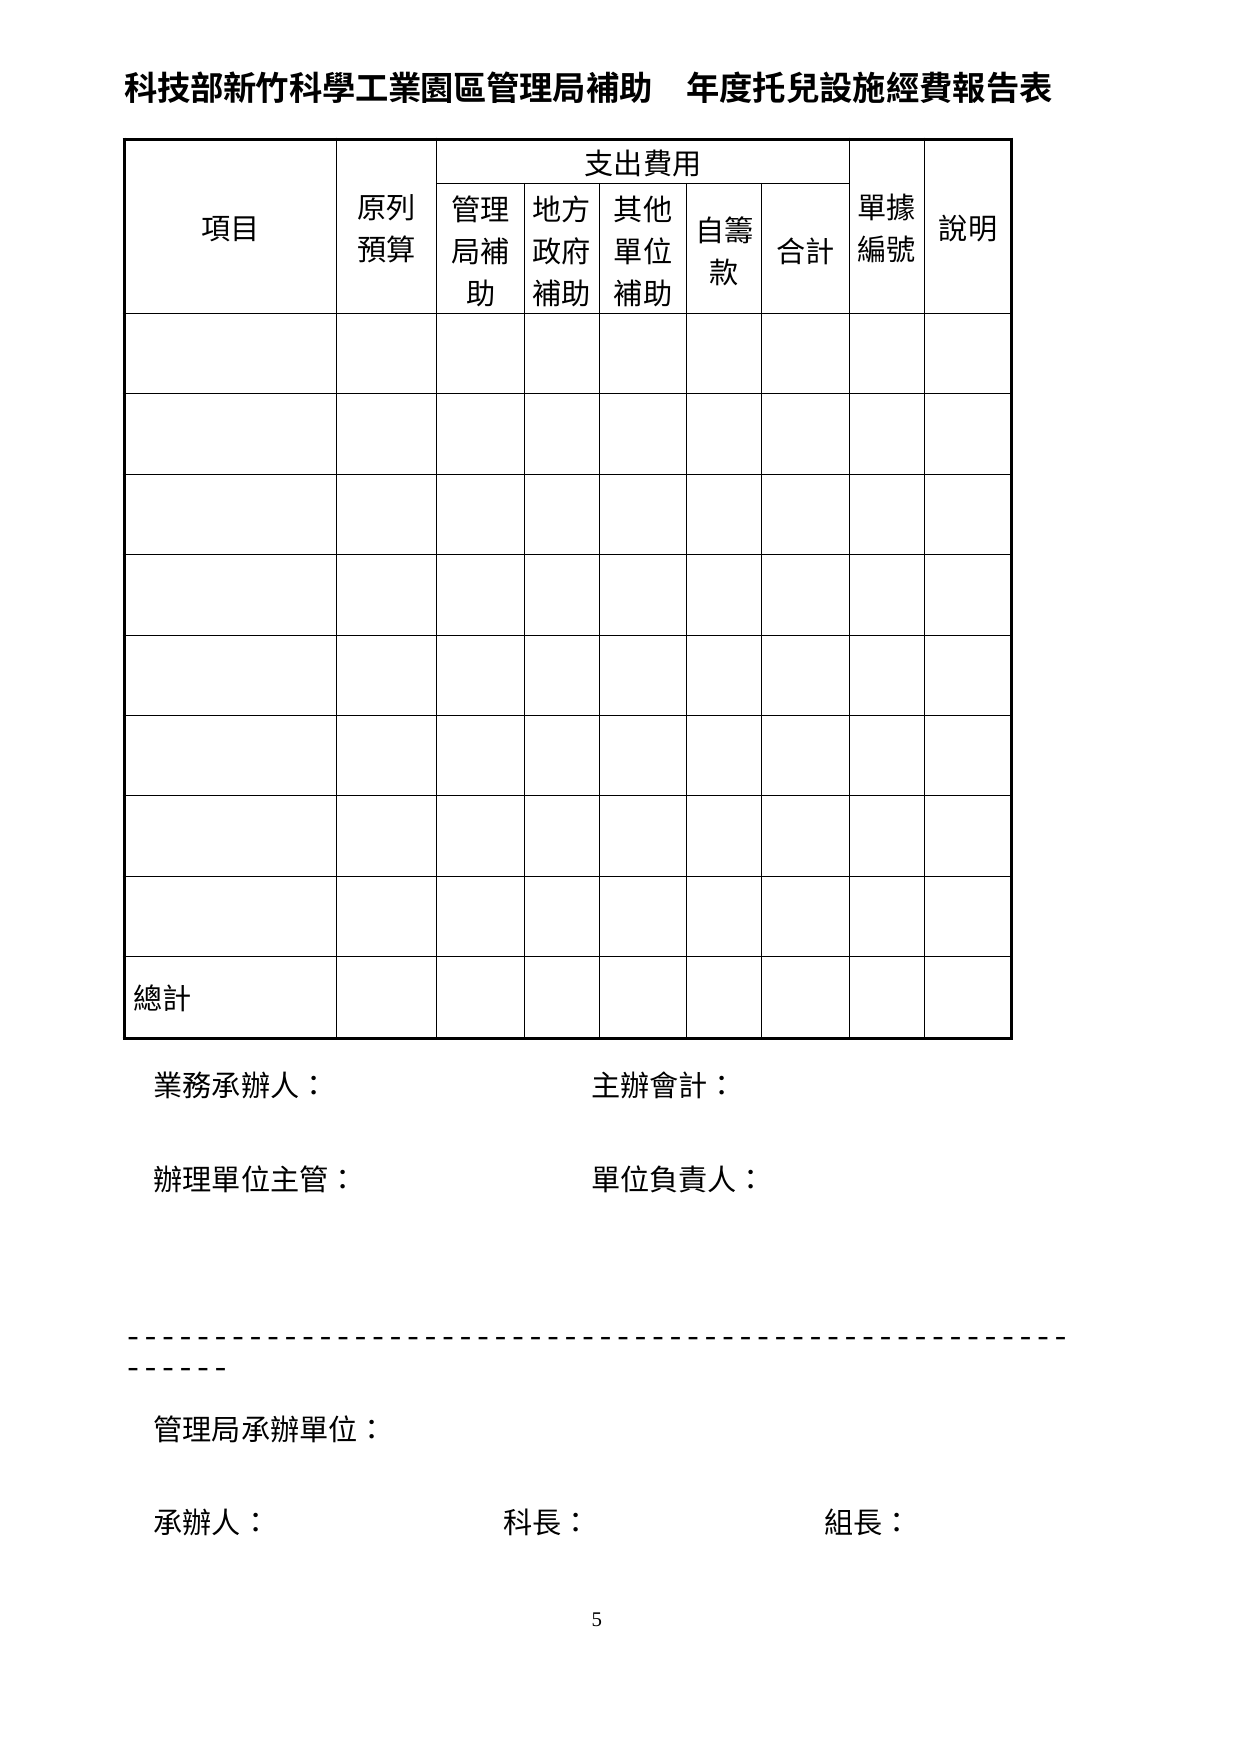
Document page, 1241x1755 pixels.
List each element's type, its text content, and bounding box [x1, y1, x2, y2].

table_cell [337, 636, 436, 715]
table_cell 其他單位補助 [600, 184, 686, 313]
table_cell [850, 877, 924, 956]
table_cell [337, 957, 436, 1037]
table_cell 合計 [762, 184, 849, 313]
table_cell [850, 314, 924, 393]
table_cell [600, 796, 686, 876]
table_cell [762, 957, 849, 1037]
table_cell [600, 877, 686, 956]
table_cell [850, 957, 924, 1037]
table_cell [126, 796, 336, 876]
table_cell [850, 636, 924, 715]
table_cell [126, 716, 336, 795]
table_cell [850, 394, 924, 474]
table_cell [925, 314, 1010, 393]
table_cell [687, 636, 761, 715]
table_cell [762, 796, 849, 876]
table_header 原列 預算 [337, 141, 436, 313]
text 科技部新竹科學工業園區管理局補助 年度托兒設施經費報告表 [124, 75, 1069, 106]
table_cell [525, 394, 599, 474]
table_cell [925, 796, 1010, 876]
table_cell [687, 314, 761, 393]
table_cell [337, 796, 436, 876]
table_cell [525, 877, 599, 956]
table_header 單據編號 [850, 141, 924, 313]
table_cell 管理局補助 [437, 184, 524, 313]
table_cell [437, 314, 524, 393]
table_cell [687, 716, 761, 795]
table_header 支出費用 [437, 141, 849, 183]
table_cell [925, 394, 1010, 474]
table_cell [337, 877, 436, 956]
table_cell [925, 475, 1010, 554]
table_header 項目 [126, 141, 336, 313]
table_cell [126, 555, 336, 634]
table_cell [337, 716, 436, 795]
text 承辦人： 科長： 組長： [124, 1509, 1069, 1540]
table_cell [687, 957, 761, 1037]
table_cell [850, 475, 924, 554]
table_cell [525, 475, 599, 554]
table_cell [925, 636, 1010, 715]
table_cell [437, 475, 524, 554]
table_cell [525, 716, 599, 795]
table_cell [600, 314, 686, 393]
table_cell [437, 555, 524, 634]
table_cell [525, 555, 599, 634]
table_cell [762, 394, 849, 474]
table_cell [126, 394, 336, 474]
table_cell [687, 555, 761, 634]
table_cell [925, 716, 1010, 795]
table_cell [762, 555, 849, 634]
table_cell [600, 555, 686, 634]
table_cell [850, 716, 924, 795]
table_cell [600, 957, 686, 1037]
table_header 說明 [925, 141, 1010, 313]
text 辦理單位主管： 單位負責人： [124, 1165, 1069, 1196]
table_cell [762, 314, 849, 393]
table_cell [925, 957, 1010, 1037]
table_cell [600, 636, 686, 715]
table_cell [437, 716, 524, 795]
text ------------------------------------------------------------ [124, 1290, 1069, 1384]
table_cell [337, 475, 436, 554]
table_cell [762, 716, 849, 795]
table_cell [925, 555, 1010, 634]
table_cell [525, 314, 599, 393]
table_cell 自籌款 [687, 184, 761, 313]
table_cell [525, 796, 599, 876]
table_cell [850, 555, 924, 634]
table_cell [525, 957, 599, 1037]
table_cell [687, 475, 761, 554]
table_cell [437, 796, 524, 876]
table_cell [525, 636, 599, 715]
table_cell [850, 796, 924, 876]
table_cell [687, 796, 761, 876]
table_cell [600, 475, 686, 554]
table_cell [437, 877, 524, 956]
text 業務承辦人： 主辦會計： [124, 1071, 1069, 1103]
table_cell 地方 政府補助 [525, 184, 599, 313]
table_cell [687, 877, 761, 956]
table_cell 總計 [126, 957, 336, 1037]
table_cell [126, 636, 336, 715]
table_cell [762, 877, 849, 956]
table_cell [337, 555, 436, 634]
table_cell [600, 716, 686, 795]
table_cell [687, 394, 761, 474]
table_cell [126, 314, 336, 393]
table_cell [925, 877, 1010, 956]
table_cell [600, 394, 686, 474]
table_cell [126, 877, 336, 956]
table_cell [337, 314, 436, 393]
table_cell [762, 636, 849, 715]
table_cell [437, 957, 524, 1037]
table_cell [437, 394, 524, 474]
table_cell [437, 636, 524, 715]
table_cell [126, 475, 336, 554]
table_cell [337, 394, 436, 474]
text 管理局承辦單位： [124, 1415, 1069, 1446]
table_cell [762, 475, 849, 554]
